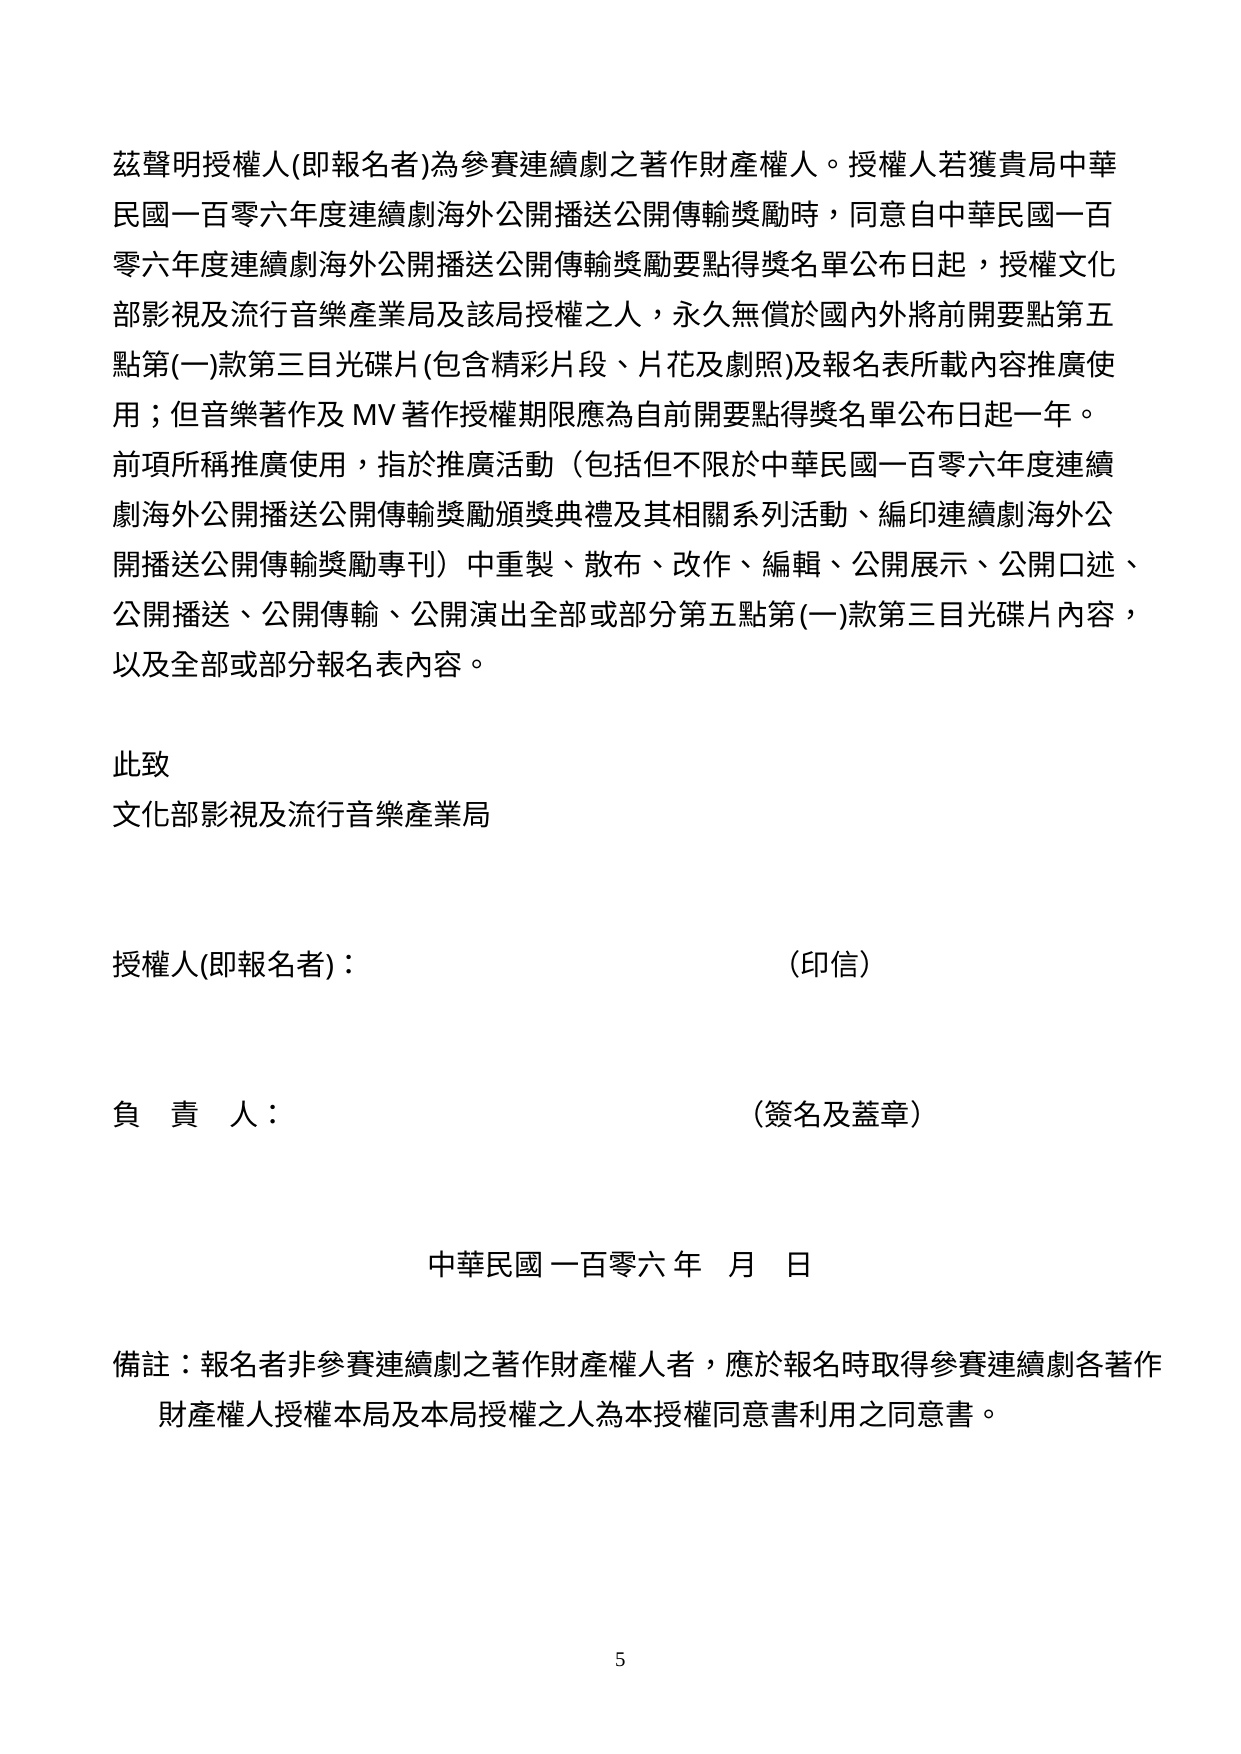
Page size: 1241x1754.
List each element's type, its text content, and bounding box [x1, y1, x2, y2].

text 茲聲明授權人(即報名者)為參賽連續劇之著作財產權人。授權人若獲貴局中華民國一百零六年度連續劇海外公開播送公開傳輸獎勵時，同意自中華民國一百零六年度連續劇海外公開播送公開傳輸獎勵要點得獎名單公布日起，授權文化部影視及流行音樂產業局及該局授權之人，永久無償於國內外將前開要點第五點第(一)款第三目光碟片(包含精彩片段、片花及劇照)及報名表所載內容推廣使用；但音樂著作及MV著作授權期限應為自前開要點得獎名單公布日起一年。 [112, 136, 1117, 436]
text 授權人(即報名者)： （印信） [112, 936, 1128, 986]
text 備註：報名者非參賽連續劇之著作財產權人者，應於報名時取得參賽連續劇各著作 [112, 1336, 1193, 1386]
text 財產權人授權本局及本局授權之人為本授權同意書利用之同意書。 [112, 1386, 1193, 1436]
text 負 責 人： （簽名及蓋章） [112, 1086, 1128, 1136]
text 文化部影視及流行音樂產業局 [112, 786, 1128, 836]
text 前項所稱推廣使用，指於推廣活動（包括但不限於中華民國一百零六年度連續劇海外公開播送公開傳輸獎勵頒獎典禮及其相關系列活動、編印連續劇海外公開播送公開傳輸獎勵專刊）中重製、散布、改作、編輯、公開展示、公開口述、公開播送、公開傳輸、公開演出全部或部分第五點第(一)款第三目光碟片內容，以及全部或部分報名表內容。 [112, 436, 1117, 686]
text 此致 [112, 736, 1128, 786]
text 中華民國 一百零六 年 月 日 [112, 1236, 1128, 1286]
